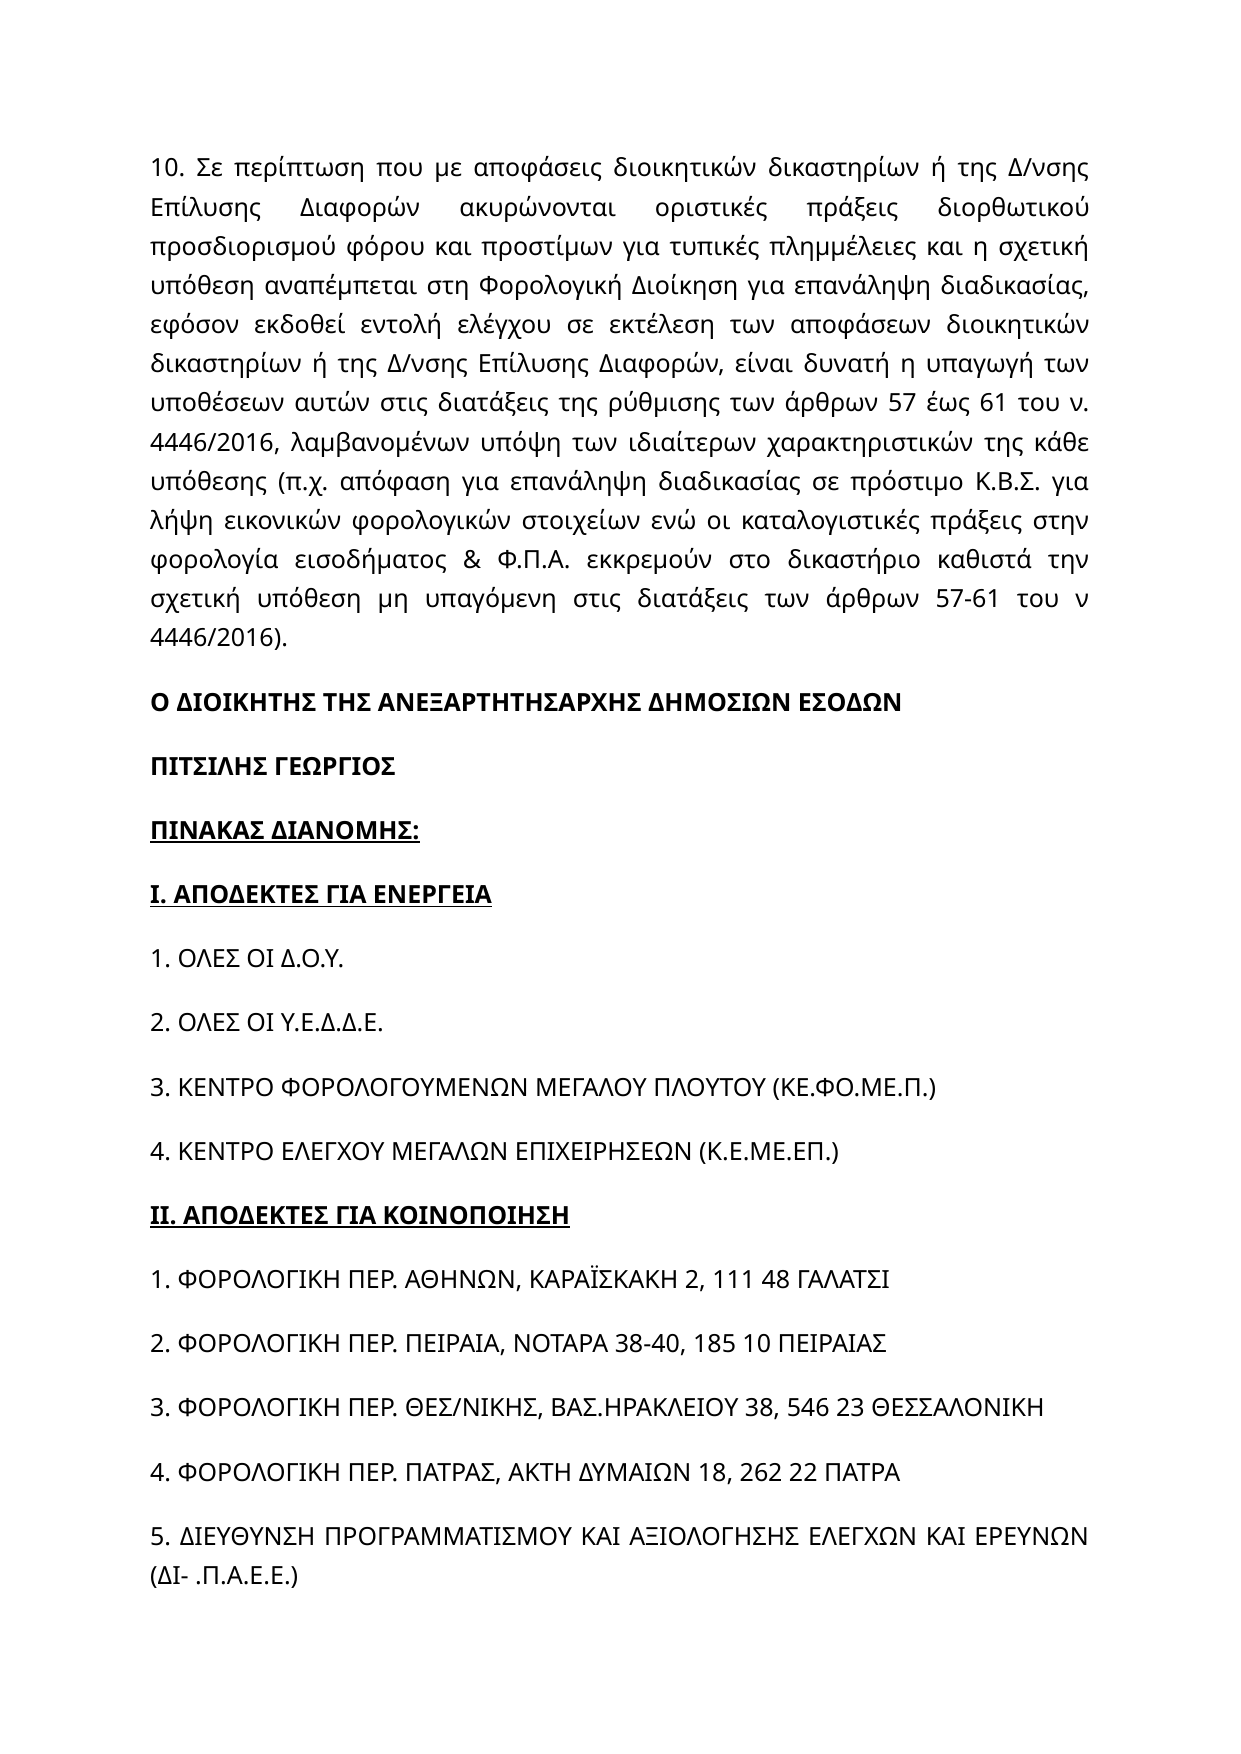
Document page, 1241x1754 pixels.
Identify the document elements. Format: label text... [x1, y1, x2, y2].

text 2. ΟΛΕΣ ΟΙ Υ.Ε.Δ.Δ.Ε. [150, 1005, 1090, 1039]
text ΠΙΝΑΚΑΣ ΔΙΑΝΟΜΗΣ: [150, 812, 1090, 847]
text 3. ΦΟΡΟΛΟΓΙΚΗ ΠΕΡ. ΘΕΣ/ΝΙΚΗΣ, ΒΑΣ.ΗΡΑΚΛΕΙΟΥ 38, 546 23 ΘΕΣΣΑΛΟΝΙΚΗ [150, 1390, 1090, 1424]
text 1. ΟΛΕΣ ΟΙ Δ.Ο.Υ. [150, 941, 1090, 975]
text 4. ΦΟΡΟΛΟΓΙΚΗ ΠΕΡ. ΠΑΤΡΑΣ, ΑΚΤΗ ΔΥΜΑΙΩΝ 18, 262 22 ΠΑΤΡΑ [150, 1454, 1090, 1488]
text Ι. ΑΠΟΔΕΚΤΕΣ ΓΙΑ ΕΝΕΡΓΕΙΑ [150, 877, 1090, 911]
text 3. ΚΕΝΤΡΟ ΦΟΡΟΛΟΓΟΥΜΕΝΩΝ ΜΕΓΑΛΟΥ ΠΛΟΥΤΟΥ (ΚΕ.ΦΟ.ΜΕ.Π.) [150, 1069, 1090, 1103]
text 5. ΔΙΕΥΘΥΝΣΗ ΠΡΟΓΡΑΜΜΑΤΙΣΜΟΥ ΚΑΙ ΑΞΙΟΛΟΓΗΣΗΣ ΕΛΕΓΧΩΝ ΚΑΙ ΕΡΕΥΝΩΝ (ΔΙ- .Π.Α.Ε.Ε.) [150, 1518, 1090, 1592]
text Ο ΔΙΟΙΚΗΤΗΣ ΤΗΣ ΑΝΕΞΑΡΤΗΤΗΣΑΡΧΗΣ ΔΗΜΟΣΙΩΝ ΕΣΟΔΩΝ [150, 684, 1090, 718]
text 10. Σε περίπτωση που με αποφάσεις διοικητικών δικαστηρίων ή της Δ/νσης Επίλυσης Διαφορών ακυρώνονται οριστικές πράξεις διορθωτικού προσδιορισμού φόρου και προστίμων για τυπικές πλημμέλειες και η σχετική υπόθεση αναπέμπεται στη Φορολογική Διοίκηση για επανάληψη διαδικασίας, εφόσον εκδοθεί εντολή ελέγχου σε εκτέλεση των αποφάσεων διοικητικών δικαστηρίων ή της Δ/νσης Επίλυσης Διαφορών, είναι δυνατή η υπαγωγή των υποθέσεων αυτών στις διατάξεις της ρύθμισης των άρθρων 57 έως 61 του ν. 4446/2016, λαμβανομένων υπόψη των ιδιαίτερων χαρακτηριστικών της κάθε υπόθεσης (π.χ. απόφαση για επανάληψη διαδικασίας σε πρόστιμο Κ.Β.Σ. για λήψη εικονικών φορολογικών στοιχείων ενώ οι καταλογιστικές πράξεις στην φορολογία εισοδήματος & Φ.Π.Α. εκκρεμούν στο δικαστήριο καθιστά την σχετική υπόθεση μη υπαγόμενη στις διατάξεις των άρθρων 57-61 του ν 4446/2016). [150, 150, 1090, 654]
text 2. ΦΟΡΟΛΟΓΙΚΗ ΠΕΡ. ΠΕΙΡΑΙΑ, ΝΟΤΑΡΑ 38-40, 185 10 ΠΕΙΡΑΙΑΣ [150, 1326, 1090, 1360]
text ΙΙ. ΑΠΟΔΕΚΤΕΣ ΓΙΑ ΚΟΙΝΟΠΟΙΗΣΗ [150, 1197, 1090, 1232]
text ΠΙΤΣΙΛΗΣ ΓΕΩΡΓΙΟΣ [150, 748, 1090, 782]
text 4. ΚENΤΡΟ ΕΛΕΓΧΟΥ ΜΕΓΑΛΩΝ ΕΠΙΧΕΙΡΗΣΕΩΝ (Κ.Ε.ΜΕ.ΕΠ.) [150, 1133, 1090, 1167]
text 1. ΦΟΡΟΛΟΓΙΚΗ ΠΕΡ. ΑΘΗΝΩΝ, ΚΑΡΑΪΣΚΑΚΗ 2, 111 48 ΓΑΛΑΤΣΙ [150, 1262, 1090, 1296]
